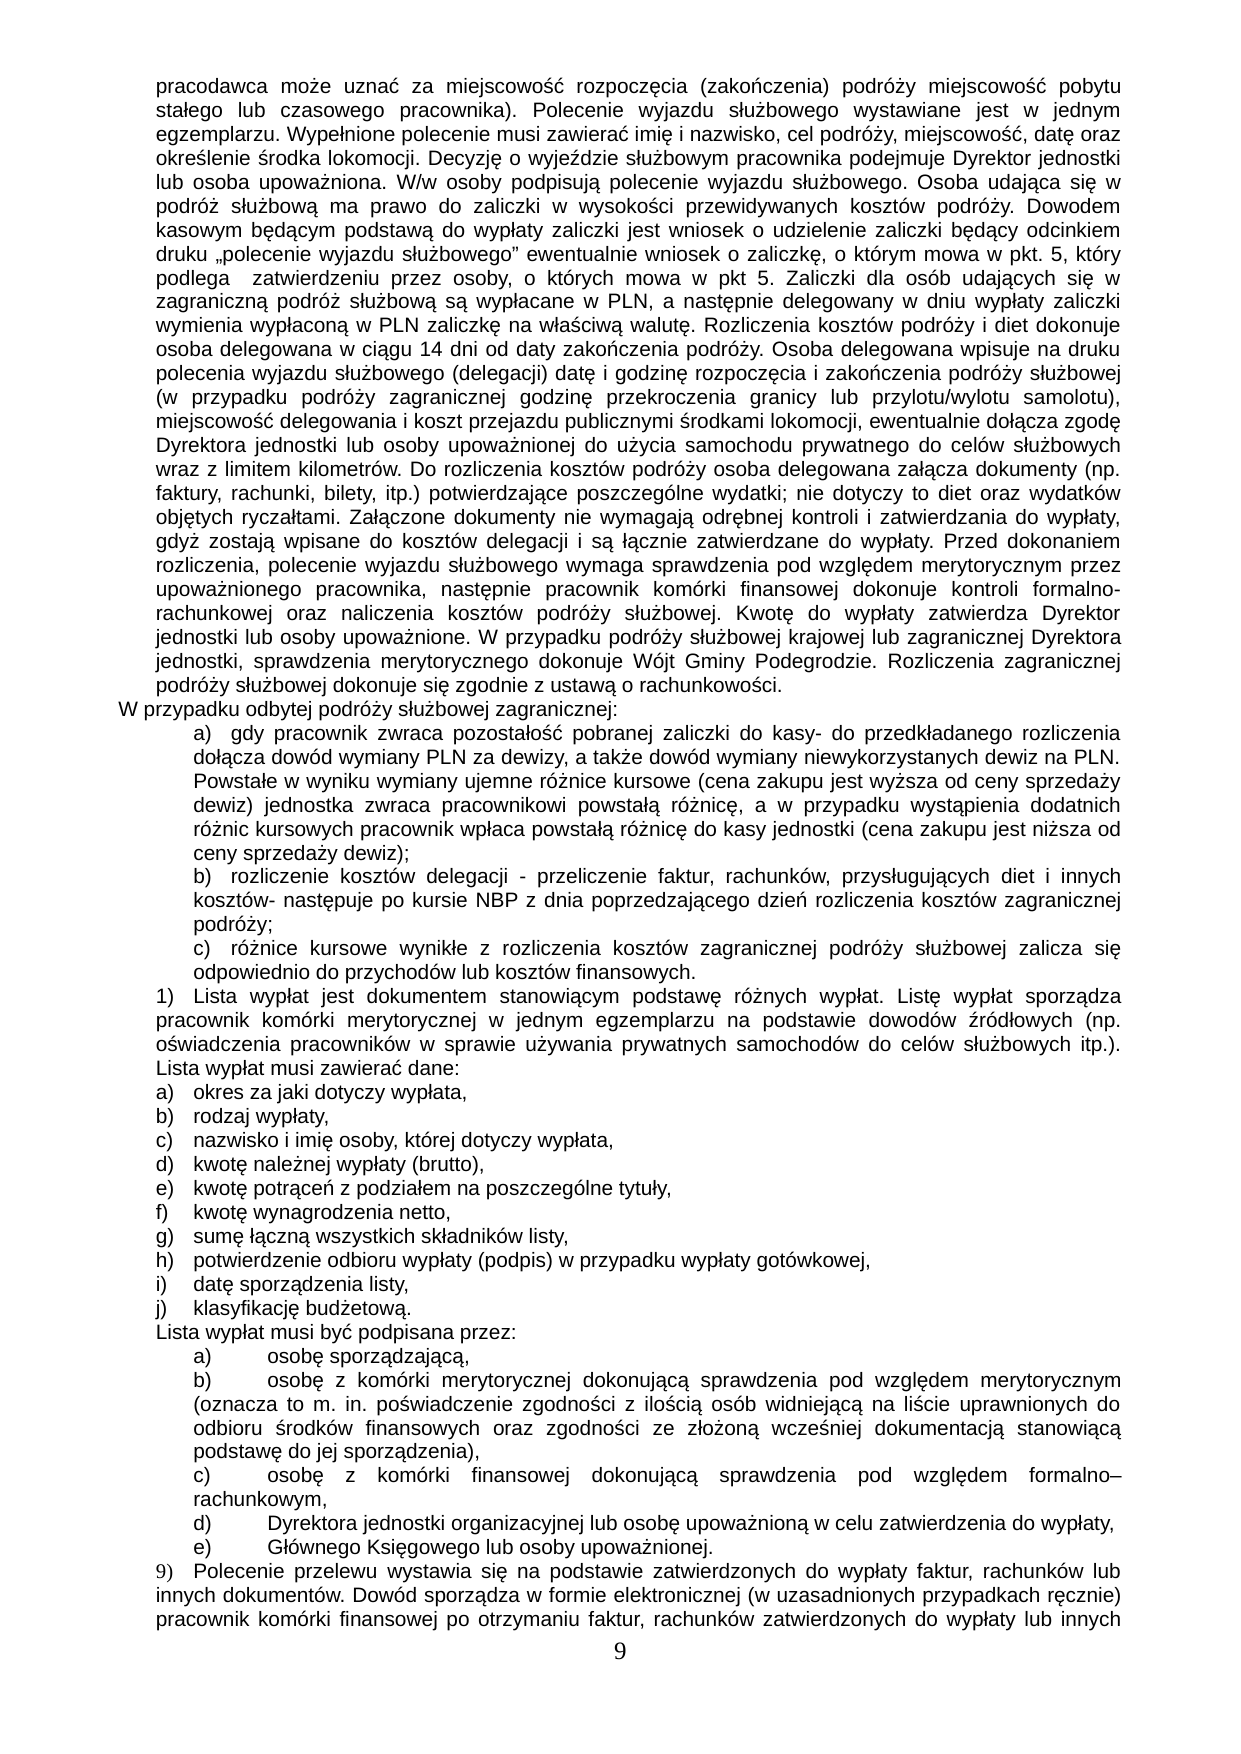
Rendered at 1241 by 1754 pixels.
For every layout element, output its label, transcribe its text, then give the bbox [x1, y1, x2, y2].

list nazwisko i imię osoby, której dotyczy wypłata, [156, 1128, 1122, 1152]
list rozliczenie kosztów delegacji - przeliczenie faktur, rachunków, przysługujących diet i innych kosztów- następuje po kursie NBP z dnia poprzedzającego dzień rozliczenia kosztów zagranicznej podróży; [193, 864, 1122, 936]
list kwotę potrąceń z podziałem na poszczególne tytuły, [156, 1176, 1122, 1200]
list potwierdzenie odbioru wypłaty (podpis) w przypadku wypłaty gotówkowej, [156, 1248, 1122, 1272]
text Lista wypłat musi być podpisana przez: [118, 1319, 1122, 1343]
list różnice kursowe wynikłe z rozliczenia kosztów zagranicznej podróży służbowej zalicza się odpowiednio do przychodów lub kosztów finansowych. [193, 936, 1122, 984]
list okres za jaki dotyczy wypłata, [156, 1080, 1122, 1104]
list Głównego Księgowego lub osoby upoważnionej. [193, 1535, 1122, 1559]
list osobę sporządzającą, [193, 1343, 1122, 1367]
list Lista wypłat jest dokumentem stanowiącym podstawę różnych wypłat. Listę wypłat sporządza pracownik komórki merytorycznej w jednym egzemplarzu na podstawie dowodów źródłowych (np. oświadczenia pracowników w sprawie używania prywatnych samochodów do celów służbowych itp.). Lista wypłat musi zawierać dane: [156, 984, 1122, 1080]
list gdy pracownik zwraca pozostałość pobranej zaliczki do kasy- do przedkładanego rozliczenia dołącza dowód wymiany PLN za dewizy, a także dowód wymiany niewykorzystanych dewiz na PLN. Powstałe w wyniku wymiany ujemne różnice kursowe (cena zakupu jest wyższa od ceny sprzedaży dewiz) jednostka zwraca pracownikowi powstałą różnicę, a w przypadku wystąpienia dodatnich różnic kursowych pracownik wpłaca powstałą różnicę do kasy jednostki (cena zakupu jest niższa od ceny sprzedaży dewiz); [193, 721, 1122, 864]
list sumę łączną wszystkich składników listy, [156, 1224, 1122, 1248]
list Dyrektora jednostki organizacyjnej lub osobę upoważnioną w celu zatwierdzenia do wypłaty, [193, 1511, 1122, 1535]
text W przypadku odbytej podróży służbowej zagranicznej: [118, 697, 1122, 721]
list klasyfikację budżetową. [156, 1296, 1122, 1319]
list Polecenie przelewu wystawia się na podstawie zatwierdzonych do wypłaty faktur, rachunków lub innych dokumentów. Dowód sporządza w formie elektronicznej (w uzasadnionych przypadkach ręcznie) pracownik komórki finansowej po otrzymaniu faktur, rachunków zatwierdzonych do wypłaty lub innych [156, 1559, 1122, 1631]
list pracodawca może uznać za miejscowość rozpoczęcia (zakończenia) podróży miejscowość pobytu stałego lub czasowego pracownika). Polecenie wyjazdu służbowego wystawiane jest w jednym egzemplarzu. Wypełnione polecenie musi zawierać imię i nazwisko, cel podróży, miejscowość, datę oraz określenie środka lokomocji. Decyzję o wyjeździe służbowym pracownika podejmuje Dyrektor jednostki lub osoba upoważniona. W/w osoby podpisują polecenie wyjazdu służbowego. Osoba udająca się w podróż służbową ma prawo do zaliczki w wysokości przewidywanych kosztów podróży. Dowodem kasowym będącym podstawą do wypłaty zaliczki jest wniosek o udzielenie zaliczki będący odcinkiem druku „polecenie wyjazdu służbowego” ewentualnie wniosek o zaliczkę, o którym mowa w pkt. 5, który podlega zatwierdzeniu przez osoby, o których mowa w pkt 5. Zaliczki dla osób udających się w zagraniczną podróż służbową są wypłacane w PLN, a następnie delegowany w dniu wypłaty zaliczki wymienia wypłaconą w PLN zaliczkę na właściwą walutę. Rozliczenia kosztów podróży i diet dokonuje osoba delegowana w ciągu 14 dni od daty zakończenia podróży. Osoba delegowana wpisuje na druku polecenia wyjazdu służbowego (delegacji) datę i godzinę rozpoczęcia i zakończenia podróży służbowej (w przypadku podróży zagranicznej godzinę przekroczenia granicy lub przylotu/wylotu samolotu), miejscowość delegowania i koszt przejazdu publicznymi środkami lokomocji, ewentualnie dołącza zgodę Dyrektora jednostki lub osoby upoważnionej do użycia samochodu prywatnego do celów służbowych wraz z limitem kilometrów. Do rozliczenia kosztów podróży osoba delegowana załącza dokumenty (np. faktury, rachunki, bilety, itp.) potwierdzające poszczególne wydatki; nie dotyczy to diet oraz wydatków objętych ryczałtami. Załączone dokumenty nie wymagają odrębnej kontroli i zatwierdzania do wypłaty, gdyż zostają wpisane do kosztów delegacji i są łącznie zatwierdzane do wypłaty. Przed dokonaniem rozliczenia, polecenie wyjazdu służbowego wymaga sprawdzenia pod względem merytorycznym przez upoważnionego pracownika, następnie pracownik komórki finansowej dokonuje kontroli formalno- rachunkowej oraz naliczenia kosztów podróży służbowej. Kwotę do wypłaty zatwierdza Dyrektor jednostki lub osoby upoważnione. W przypadku podróży służbowej krajowej lub zagranicznej Dyrektora jednostki, sprawdzenia merytorycznego dokonuje Wójt Gminy Podegrodzie. Rozliczenia zagranicznej podróży służbowej dokonuje się zgodnie z ustawą o rachunkowości. [156, 74, 1122, 697]
list datę sporządzenia listy, [156, 1272, 1122, 1296]
list kwotę należnej wypłaty (brutto), [156, 1152, 1122, 1176]
list osobę z komórki merytorycznej dokonującą sprawdzenia pod względem merytorycznym (oznacza to m. in. poświadczenie zgodności z ilością osób widniejącą na liście uprawnionych do odbioru środków finansowych oraz zgodności ze złożoną wcześniej dokumentacją stanowiącą podstawę do jej sporządzenia), [193, 1367, 1122, 1463]
list rodzaj wypłaty, [156, 1104, 1122, 1128]
list osobę z komórki finansowej dokonującą sprawdzenia pod względem formalno–rachunkowym, [193, 1463, 1122, 1511]
list kwotę wynagrodzenia netto, [156, 1200, 1122, 1224]
